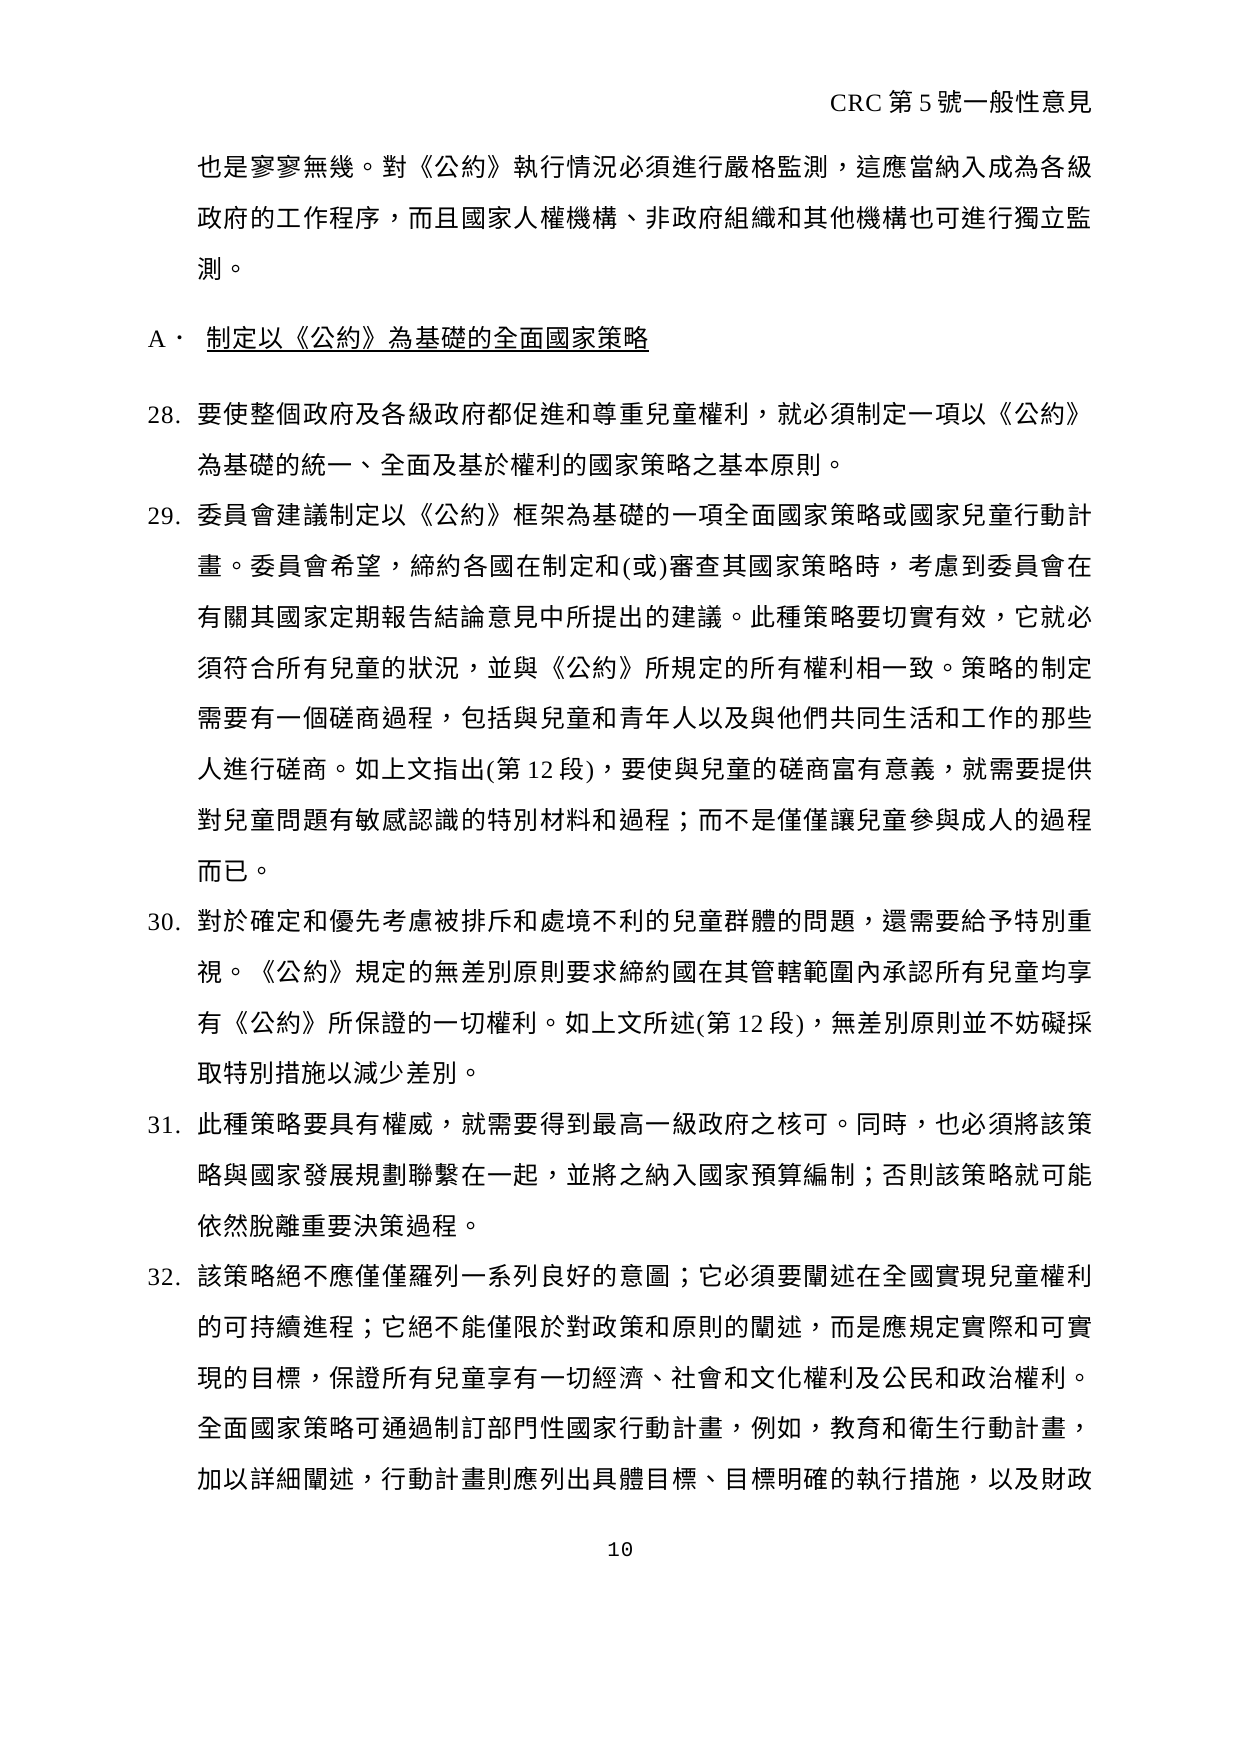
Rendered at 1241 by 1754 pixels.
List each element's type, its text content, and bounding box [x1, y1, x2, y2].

list 該策略絕不應僅僅羅列一系列良好的意圖；它必須要闡述在全國實現兒童權利的可持續進程；它絕不能僅限於對政策和原則的闡述，而是應規定實際和可實現的目標，保證所有兒童享有一切經濟、社會和文化權利及公民和政治權利。全面國家策略可通過制訂部門性國家行動計畫，例如，教育和衛生行動計畫，加以詳細闡述，行動計畫則應列出具體目標、目標明確的執行措施，以及財政 [147, 1257, 1092, 1496]
list 對於確定和優先考慮被排斥和處境不利的兒童群體的問題，還需要給予特別重視。《公約》規定的無差別原則要求締約國在其管轄範圍內承認所有兒童均享有《公約》所保證的一切權利。如上文所述(第12段)，無差別原則並不妨礙採取特別措施以減少差別。 [147, 902, 1092, 1090]
subtitle A． 制定以《公約》為基礎的全面國家策略 [148, 319, 1092, 355]
list 委員會建議制定以《公約》框架為基礎的一項全面國家策略或國家兒童行動計畫。委員會希望，締約各國在制定和(或)審查其國家策略時，考慮到委員會在有關其國家定期報告結論意見中所提出的建議。此種策略要切實有效，它就必須符合所有兒童的狀況，並與《公約》所規定的所有權利相一致。策略的制定需要有一個磋商過程，包括與兒童和青年人以及與他們共同生活和工作的那些人進行磋商。如上文指出(第12段)，要使與兒童的磋商富有意義，就需要提供對兒童問題有敏感認識的特別材料和過程；而不是僅僅讓兒童參與成人的過程而已。 [147, 496, 1092, 887]
list 此種策略要具有權威，就需要得到最高一級政府之核可。同時，也必須將該策略與國家發展規劃聯繫在一起，並將之納入國家預算編制；否則該策略就可能依然脫離重要決策過程。 [147, 1104, 1092, 1242]
list 也是寥寥無幾。對《公約》執行情況必須進行嚴格監測，這應當納入成為各級政府的工作程序，而且國家人權機構、非政府組織和其他機構也可進行獨立監測。 [147, 148, 1092, 285]
list 要使整個政府及各級政府都促進和尊重兒童權利，就必須制定一項以《公約》為基礎的統一、全面及基於權利的國家策略之基本原則。 [147, 394, 1092, 481]
